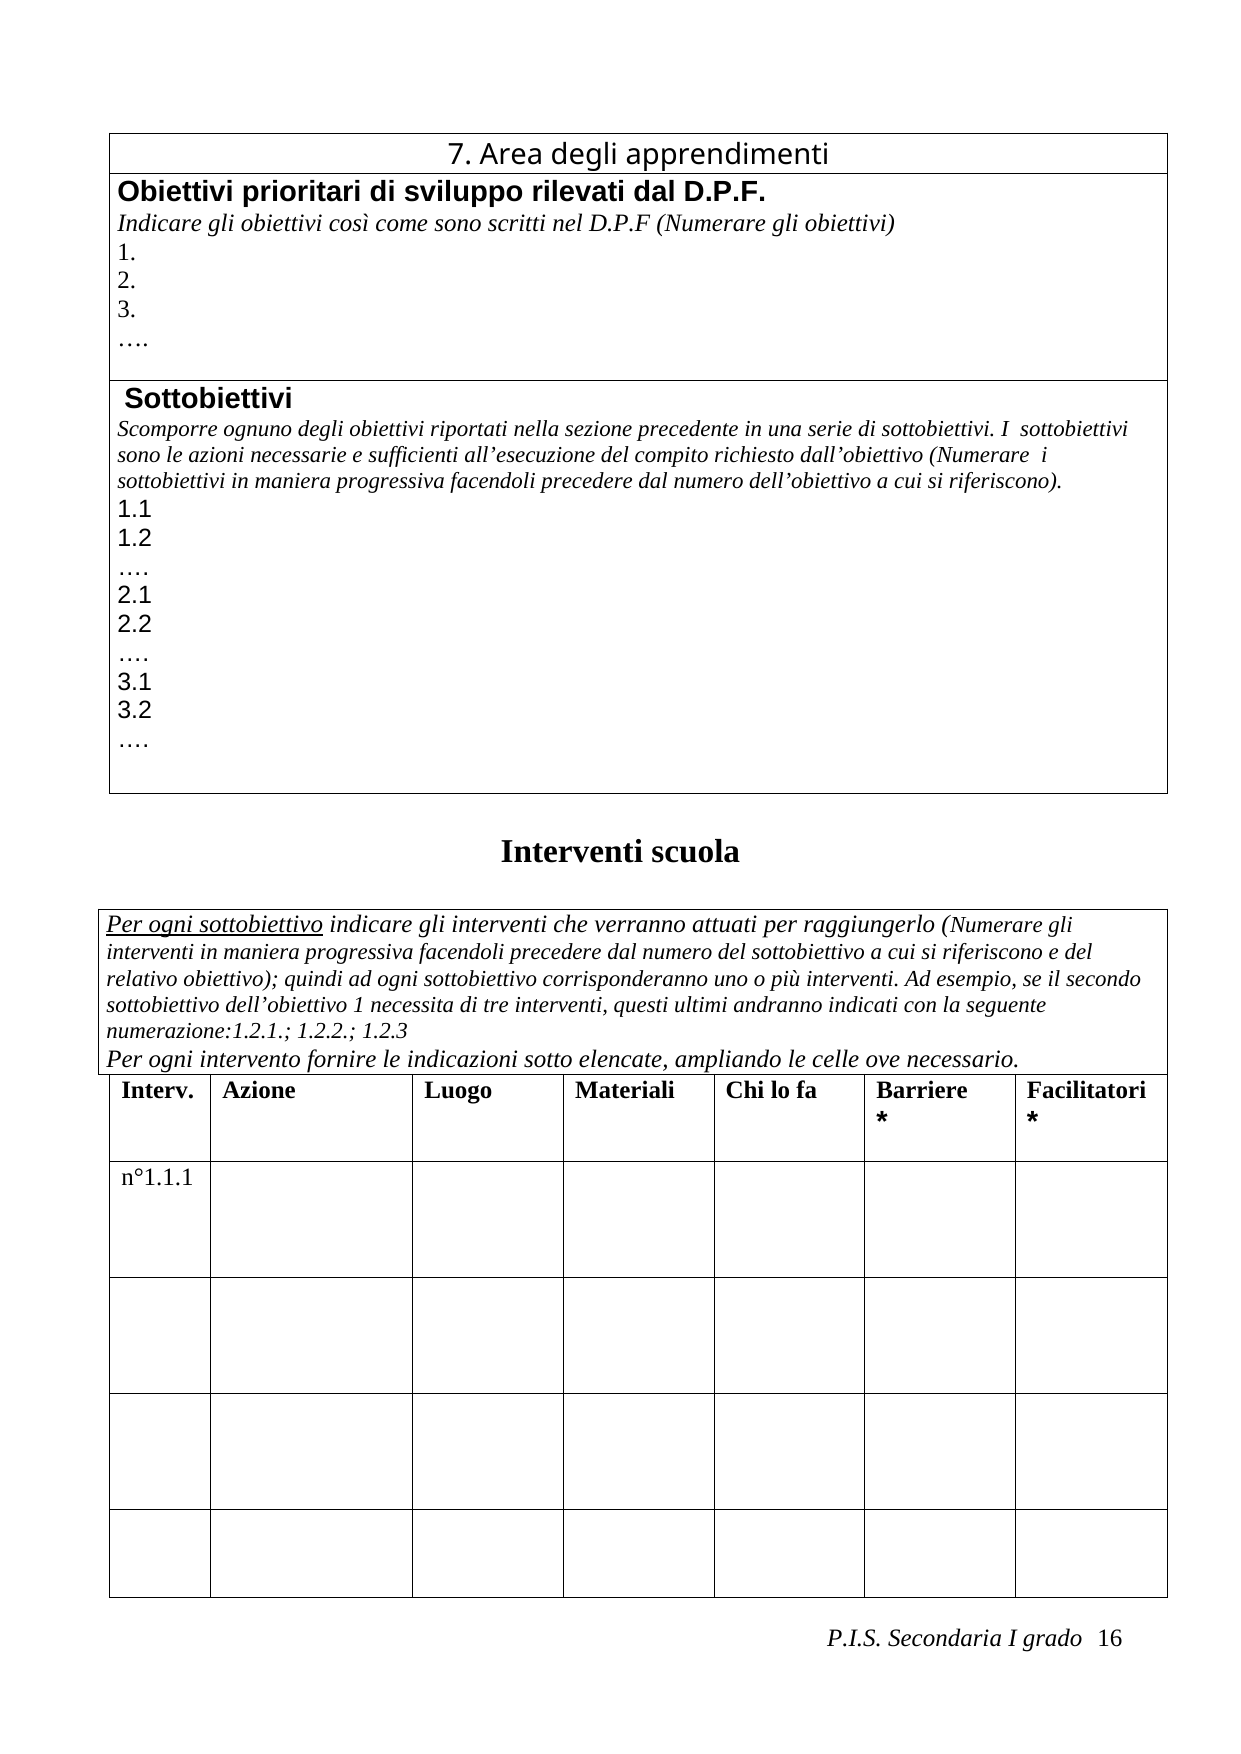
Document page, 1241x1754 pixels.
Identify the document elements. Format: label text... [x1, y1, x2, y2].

table_header Per ogni sottobiettivo indicare gli interventi che verranno attuati per raggiungerlo (Numerare gli interventi in maniera progressiva facendoli precedere dal numero del sottobiettivo a cui si riferiscono e del relativo obiettivo); quindi ad ogni sottobiettivo corrisponderanno uno o più interventi. Ad esempio, se il secondo sottobiettivo dell’obiettivo 1 necessita di tre interventi, questi ultimi andranno indicati con la seguente numerazione:1.2.1.; 1.2.2.; 1.2.3 Per ogni intervento fornire le indicazioni sotto elencate, ampliando le celle ove necessario. [99, 910, 1167, 1074]
table_cell [110, 1278, 210, 1393]
table_cell [715, 1394, 864, 1509]
table_cell [1016, 1394, 1167, 1509]
table_cell [715, 1510, 864, 1597]
table_cell Sottobiettivi Scomporre ognuno degli obiettivi riportati nella sezione precedente in una serie di sottobiettivi. I sottobiettivi sono le azioni necessarie e sufficienti all’esecuzione del compito richiesto dall’obiettivo (Numerare i sottobiettivi in maniera progressiva facendoli precedere dal numero dell’obiettivo a cui si riferiscono). 1.1 1.2 …. 2.1 2.2 …. 3.1 3.2 …. [110, 381, 1167, 792]
table_cell [865, 1162, 1015, 1277]
table_cell [99, 1509, 109, 1597]
table_cell Obiettivi prioritari di sviluppo rilevati dal D.P.F. Indicare gli obiettivi così come sono scritti nel D.P.F (Numerare gli obiettivi) 1. 2. 3. …. [110, 174, 1167, 380]
table_cell [564, 1394, 714, 1509]
table_cell Materiali [564, 1075, 714, 1161]
table_cell [865, 1394, 1015, 1509]
table_cell Luogo [413, 1075, 563, 1161]
table_cell [413, 1394, 563, 1509]
table_cell Interv. [110, 1075, 210, 1161]
table_cell [715, 1278, 864, 1393]
table_cell [865, 1510, 1015, 1597]
table_cell [211, 1394, 412, 1509]
table_cell [715, 1162, 864, 1277]
table_cell [99, 1161, 109, 1277]
table_cell [99, 1277, 109, 1393]
table_cell Facilitatori* [1016, 1075, 1167, 1161]
table_cell [211, 1162, 412, 1277]
table_cell [564, 1510, 714, 1597]
table_cell [564, 1278, 714, 1393]
table_cell [413, 1162, 563, 1277]
table_header 7. Area degli apprendimenti [110, 134, 1167, 173]
table_cell Azione [211, 1075, 412, 1161]
table_cell Barriere * [865, 1075, 1015, 1161]
table_cell [1016, 1510, 1167, 1597]
table_cell [413, 1278, 563, 1393]
table_cell [211, 1510, 412, 1597]
text Interventi scuola [118, 832, 1122, 870]
table_cell [1016, 1162, 1167, 1277]
table_cell [413, 1510, 563, 1597]
table_cell [110, 1394, 210, 1509]
table_cell [211, 1278, 412, 1393]
table_cell [1016, 1278, 1167, 1393]
table_cell n°1.1.1 [110, 1162, 210, 1277]
table_cell [99, 1075, 109, 1161]
table_cell [564, 1162, 714, 1277]
table_cell [865, 1278, 1015, 1393]
table_cell Chi lo fa [715, 1075, 864, 1161]
table_cell [99, 1393, 109, 1509]
table_cell [110, 1510, 210, 1597]
